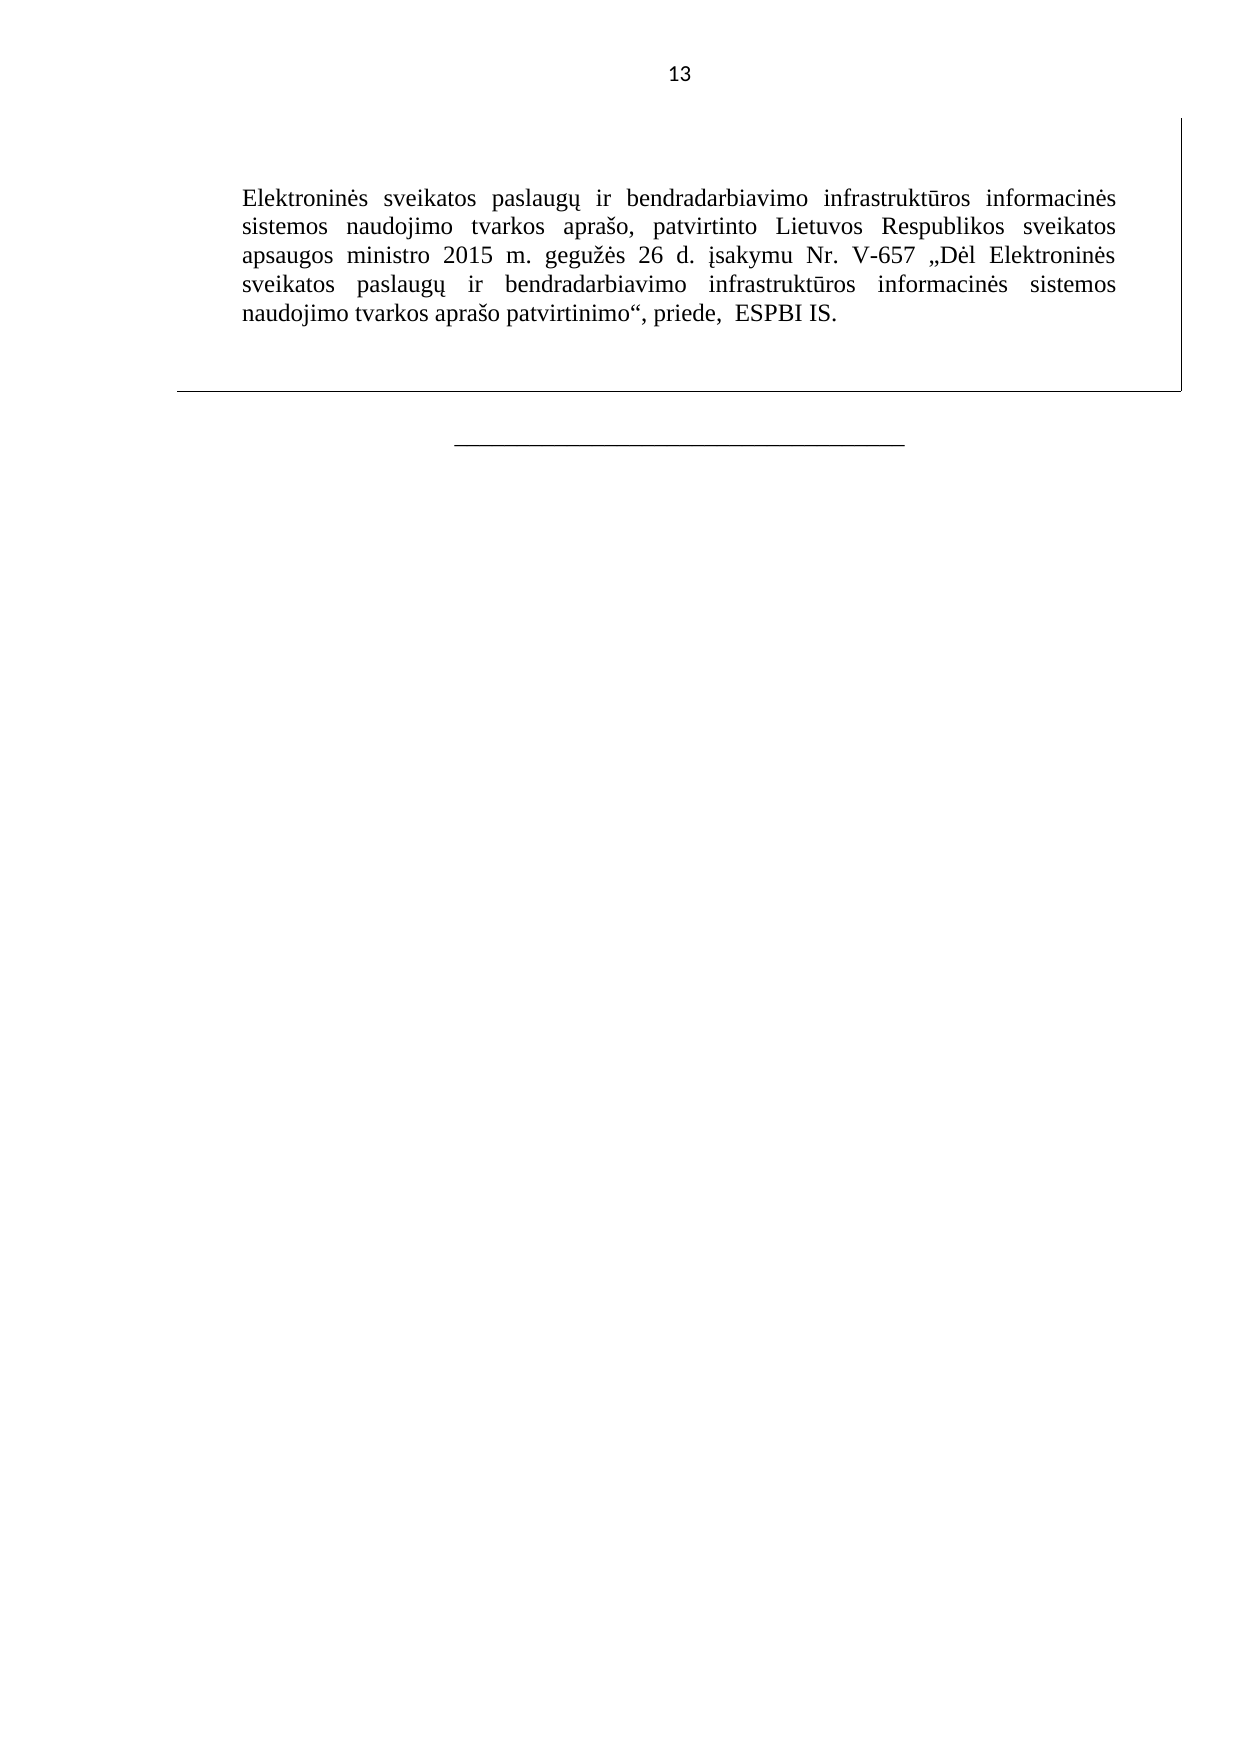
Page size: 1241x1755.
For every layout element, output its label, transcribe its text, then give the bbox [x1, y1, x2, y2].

text ____________________________________ [177, 420, 1181, 448]
text Elektroninės sveikatos paslaugų ir bendradarbiavimo infrastruktūros informacinės sistemos naudojimo tvarkos aprašo, patvirtinto Lietuvos Respublikos sveikatos apsaugos ministro 2015 m. gegužės 26 d. įsakymu Nr. V-657 „Dėl Elektroninės sveikatos paslaugų ir bendradarbiavimo infrastruktūros informacinės sistemos naudojimo tvarkos aprašo patvirtinimo“, priede, ESPBI IS. [177, 118, 1181, 391]
